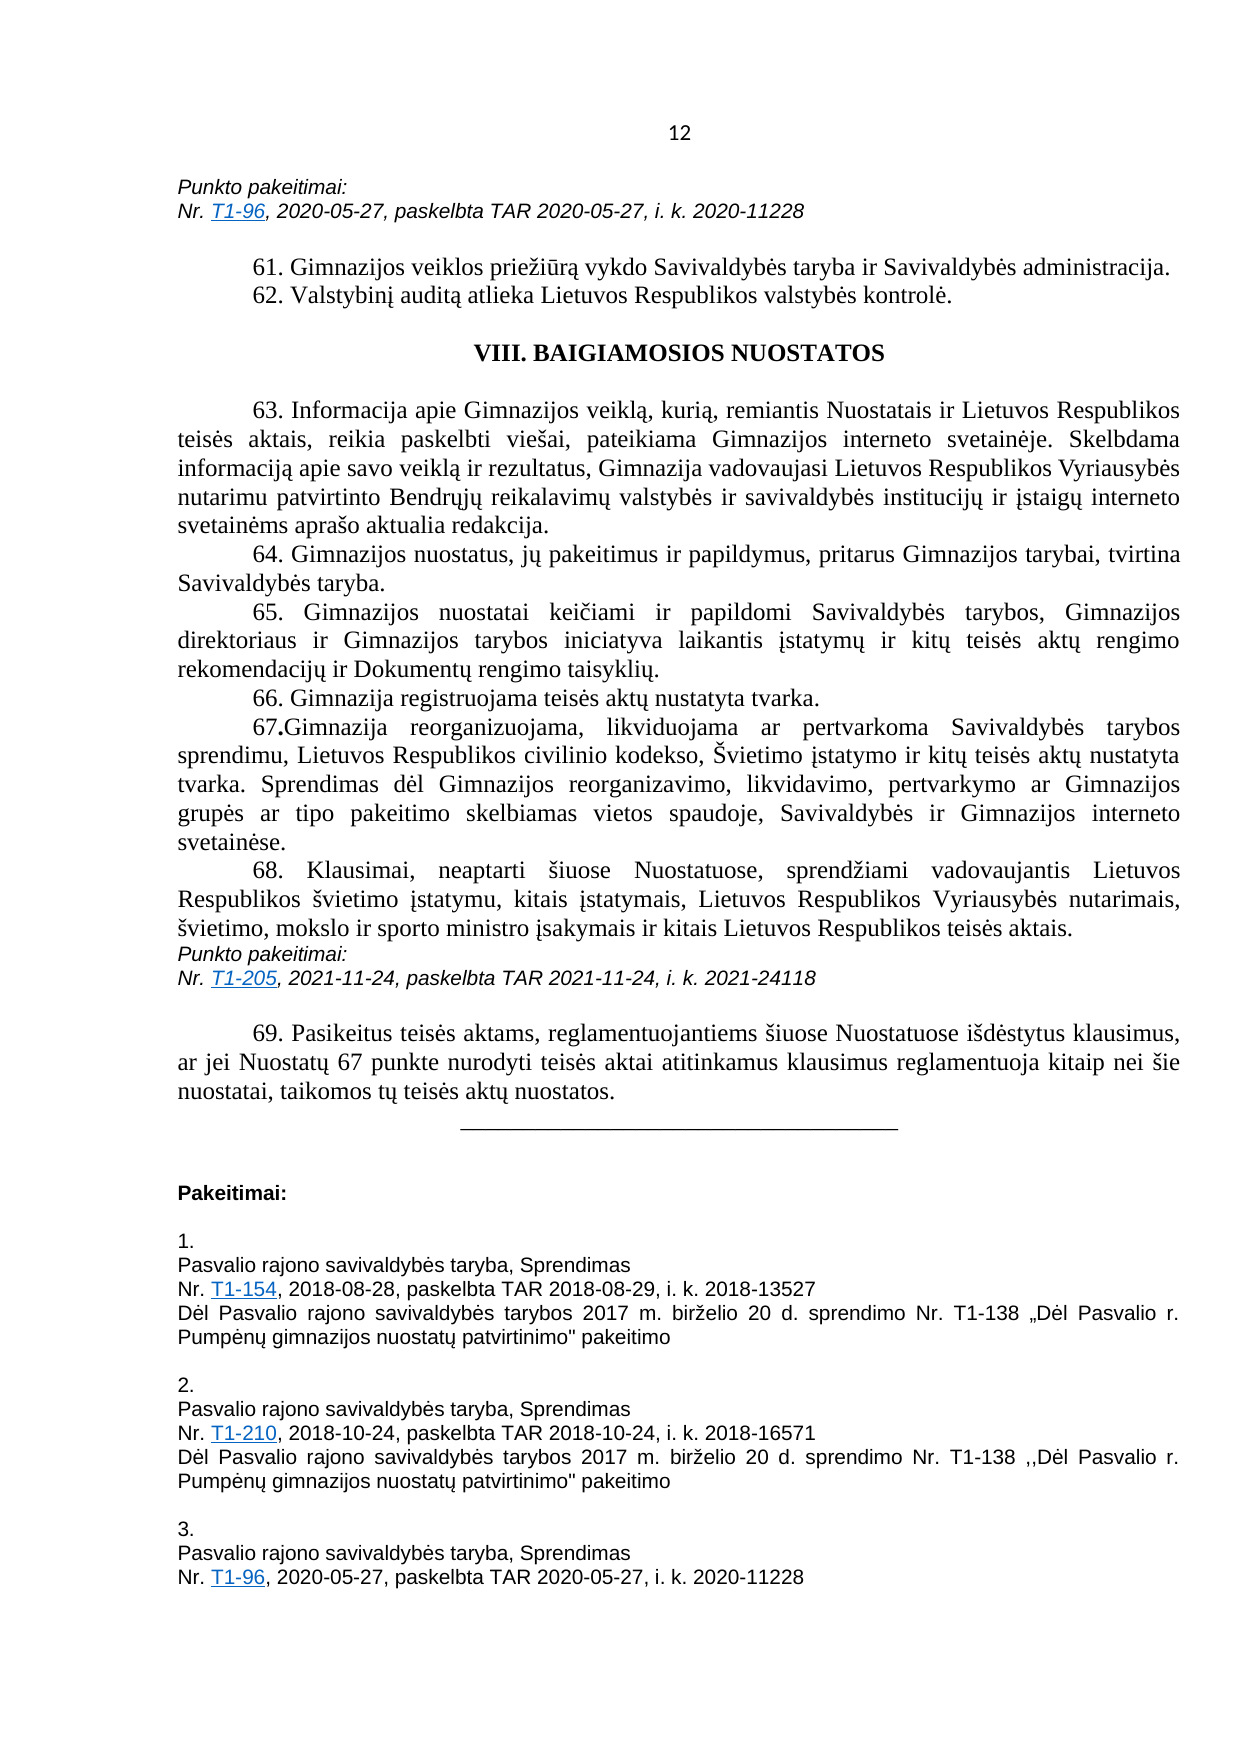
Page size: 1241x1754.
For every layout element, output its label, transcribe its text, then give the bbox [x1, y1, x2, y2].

text Nr. T1-96, 2020-05-27, paskelbta TAR 2020-05-27, i. k. 2020-11228 [177, 199, 1181, 223]
text Nr. T1-205, 2021-11-24, paskelbta TAR 2021-11-24, i. k. 2021-24118 [177, 966, 1181, 989]
text Dėl Pasvalio rajono savivaldybės tarybos 2017 m. birželio 20 d. sprendimo Nr. T1-138 „Dėl Pasvalio r. Pumpėnų gimnazijos nuostatų patvirtinimo" pakeitimo [177, 1301, 1181, 1349]
text 68. Klausimai, neaptarti šiuose Nuostatuose, sprendžiami vadovaujantis Lietuvos Respublikos švietimo įstatymu, kitais įstatymais, Lietuvos Respublikos Vyriausybės nutarimais, švietimo, mokslo ir sporto ministro įsakymais ir kitais Lietuvos Respublikos teisės aktais. [177, 855, 1181, 942]
text 69. Pasikeitus teisės aktams, reglamentuojantiems šiuose Nuostatuose išdėstytus klausimus, ar jei Nuostatų 67 punkte nurodyti teisės aktai atitinkamus klausimus reglamentuoja kitaip nei šie nuostatai, taikomos tų teisės aktų nuostatos. [177, 1018, 1181, 1104]
text 62. Valstybinį auditą atlieka Lietuvos Respublikos valstybės kontrolė. [177, 280, 1181, 309]
text 1. [177, 1229, 1181, 1253]
text Pasvalio rajono savivaldybės taryba, Sprendimas [177, 1253, 1181, 1277]
text Pakeitimai: [177, 1181, 1181, 1205]
text VIII. BAIGIAMOSIOS NUOSTATOS [177, 338, 1181, 367]
text ___________________________________ [177, 1104, 1181, 1133]
text Dėl Pasvalio rajono savivaldybės tarybos 2017 m. birželio 20 d. sprendimo Nr. T1-138 ,,Dėl Pasvalio r. Pumpėnų gimnazijos nuostatų patvirtinimo" pakeitimo [177, 1445, 1181, 1493]
text 66. Gimnazija registruojama teisės aktų nustatyta tvarka. [177, 683, 1181, 712]
text Nr. T1-210, 2018-10-24, paskelbta TAR 2018-10-24, i. k. 2018-16571 [177, 1421, 1181, 1445]
text Pasvalio rajono savivaldybės taryba, Sprendimas [177, 1541, 1181, 1564]
text Punkto pakeitimai: [177, 175, 1181, 199]
text 2. [177, 1373, 1181, 1397]
text Nr. T1-96, 2020-05-27, paskelbta TAR 2020-05-27, i. k. 2020-11228 [177, 1564, 1181, 1588]
text Punkto pakeitimai: [177, 942, 1181, 966]
text Pasvalio rajono savivaldybės taryba, Sprendimas [177, 1397, 1181, 1421]
text Nr. T1-154, 2018-08-28, paskelbta TAR 2018-08-29, i. k. 2018-13527 [177, 1277, 1181, 1301]
text 64. Gimnazijos nuostatus, jų pakeitimus ir papildymus, pritarus Gimnazijos tarybai, tvirtina Savivaldybės taryba. [177, 539, 1181, 597]
text 61. Gimnazijos veiklos priežiūrą vykdo Savivaldybės taryba ir Savivaldybės administracija. [177, 252, 1181, 280]
text 67.Gimnazija reorganizuojama, likviduojama ar pertvarkoma Savivaldybės tarybos sprendimu, Lietuvos Respublikos civilinio kodekso, Švietimo įstatymo ir kitų teisės aktų nustatyta tvarka. Sprendimas dėl Gimnazijos reorganizavimo, likvidavimo, pertvarkymo ar Gimnazijos grupės ar tipo pakeitimo skelbiamas vietos spaudoje, Savivaldybės ir Gimnazijos interneto svetainėse. [177, 712, 1181, 855]
text 3. [177, 1517, 1181, 1541]
subtitle 63. Informacija apie Gimnazijos veiklą, kurią, remiantis Nuostatais ir Lietuvos Respublikos teisės aktais, reikia paskelbti viešai, pateikiama Gimnazijos interneto svetainėje. Skelbdama informaciją apie savo veiklą ir rezultatus, Gimnazija vadovaujasi Lietuvos Respublikos Vyriausybės nutarimu patvirtinto Bendrųjų reikalavimų valstybės ir savivaldybės institucijų ir įstaigų interneto svetainėms aprašo aktualia redakcija. [177, 395, 1181, 539]
text 65. Gimnazijos nuostatai keičiami ir papildomi Savivaldybės tarybos, Gimnazijos direktoriaus ir Gimnazijos tarybos iniciatyva laikantis įstatymų ir kitų teisės aktų rengimo rekomendacijų ir Dokumentų rengimo taisyklių. [177, 597, 1181, 683]
